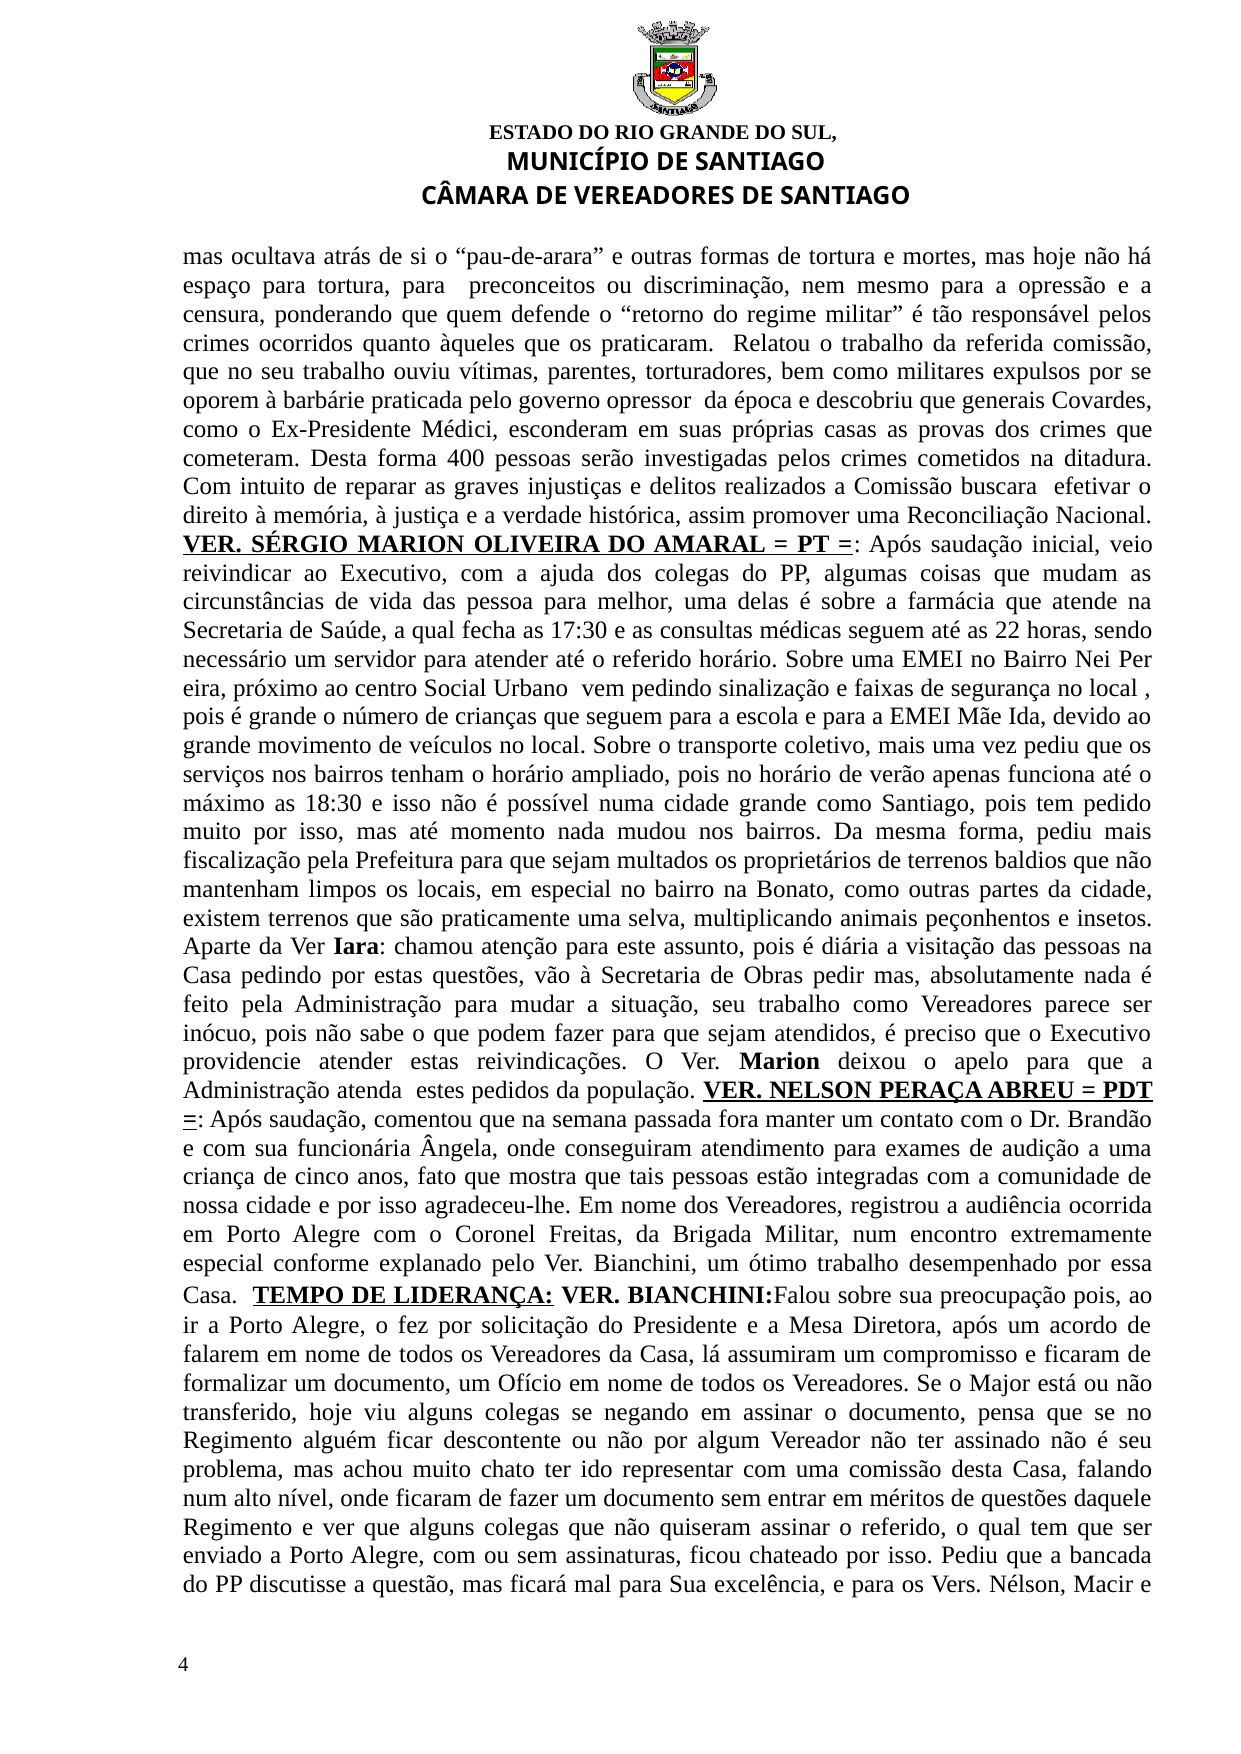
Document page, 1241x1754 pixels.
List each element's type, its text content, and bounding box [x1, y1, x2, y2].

list mas ocultava atrás de si o “pau-de-arara” e outras formas de tortura e mortes, mas hoje não há espaço para tortura, para preconceitos ou discriminação, nem mesmo para a opressão e a censura, ponderando que quem defende o “retorno do regime militar” é tão responsável pelos crimes ocorridos quanto àqueles que os praticaram. Relatou o trabalho da referida comissão, que no seu trabalho ouviu vítimas, parentes, torturadores, bem como militares expulsos por se oporem à barbárie praticada pelo governo opressor da época e descobriu que generais Covardes, como o Ex-Presidente Médici, esconderam em suas próprias casas as provas dos crimes que cometeram. Desta forma 400 pessoas serão investigadas pelos crimes cometidos na ditadura. Com intuito de reparar as graves injustiças e delitos realizados a Comissão buscara efetivar o direito à memória, à justiça e a verdade histórica, assim promover uma Reconciliação Nacional. VER. SÉRGIO MARION OLIVEIRA DO AMARAL = PT =: Após saudação inicial, veio reivindicar ao Executivo, com a ajuda dos colegas do PP, algumas coisas que mudam as circunstâncias de vida das pessoa para melhor, uma delas é sobre a farmácia que atende na Secretaria de Saúde, a qual fecha as 17:30 e as consultas médicas seguem até as 22 horas, sendo necessário um servidor para atender até o referido horário. Sobre uma EMEI no Bairro Nei Per eira, próximo ao centro Social Urbano vem pedindo sinalização e faixas de segurança no local , pois é grande o número de crianças que seguem para a escola e para a EMEI Mãe Ida, devido ao grande movimento de veículos no local. Sobre o transporte coletivo, mais uma vez pediu que os serviços nos bairros tenham o horário ampliado, pois no horário de verão apenas funciona até o máximo as 18:30 e isso não é possível numa cidade grande como Santiago, pois tem pedido muito por isso, mas até momento nada mudou nos bairros. Da mesma forma, pediu mais fiscalização pela Prefeitura para que sejam multados os proprietários de terrenos baldios que não mantenham limpos os locais, em especial no bairro na Bonato, como outras partes da cidade, existem terrenos que são praticamente uma selva, multiplicando animais peçonhentos e insetos. Aparte da Ver Iara: chamou atenção para este assunto, pois é diária a visitação das pessoas na Casa pedindo por estas questões, vão à Secretaria de Obras pedir mas, absolutamente nada é feito pela Administração para mudar a situação, seu trabalho como Vereadores parece ser inócuo, pois não sabe o que podem fazer para que sejam atendidos, é preciso que o Executivo providencie atender estas reivindicações. O Ver. Marion deixou o apelo para que a Administração atenda estes pedidos da população. VER. NELSON PERAÇA ABREU = PDT =: Após saudação, comentou que na semana passada fora manter um contato com o Dr. Brandão e com sua funcionária Ângela, onde conseguiram atendimento para exames de audição a uma criança de cinco anos, fato que mostra que tais pessoas estão integradas com a comunidade de nossa cidade e por isso agradeceu-lhe. Em nome dos Vereadores, registrou a audiência ocorrida em Porto Alegre com o Coronel Freitas, da Brigada Militar, num encontro extremamente especial conforme explanado pelo Ver. Bianchini, um ótimo trabalho desempenhado por essa Casa. TEMPO DE LIDERANÇA: VER. BIANCHINI:Falou sobre sua preocupação pois, ao ir a Porto Alegre, o fez por solicitação do Presidente e a Mesa Diretora, após um acordo de falarem em nome de todos os Vereadores da Casa, lá assumiram um compromisso e ficaram de formalizar um documento, um Ofício em nome de todos os Vereadores. Se o Major está ou não transferido, hoje viu alguns colegas se negando em assinar o documento, pensa que se no Regimento alguém ficar descontente ou não por algum Vereador não ter assinado não é seu problema, mas achou muito chato ter ido representar com uma comissão desta Casa, falando num alto nível, onde ficaram de fazer um documento sem entrar em méritos de questões daquele Regimento e ver que alguns colegas que não quiseram assinar o referido, o qual tem que ser enviado a Porto Alegre, com ou sem assinaturas, ficou chateado por isso. Pediu que a bancada do PP discutisse a questão, mas ficará mal para Sua excelência, e para os Vers. Nélson, Macir e [183, 241, 1153, 1598]
